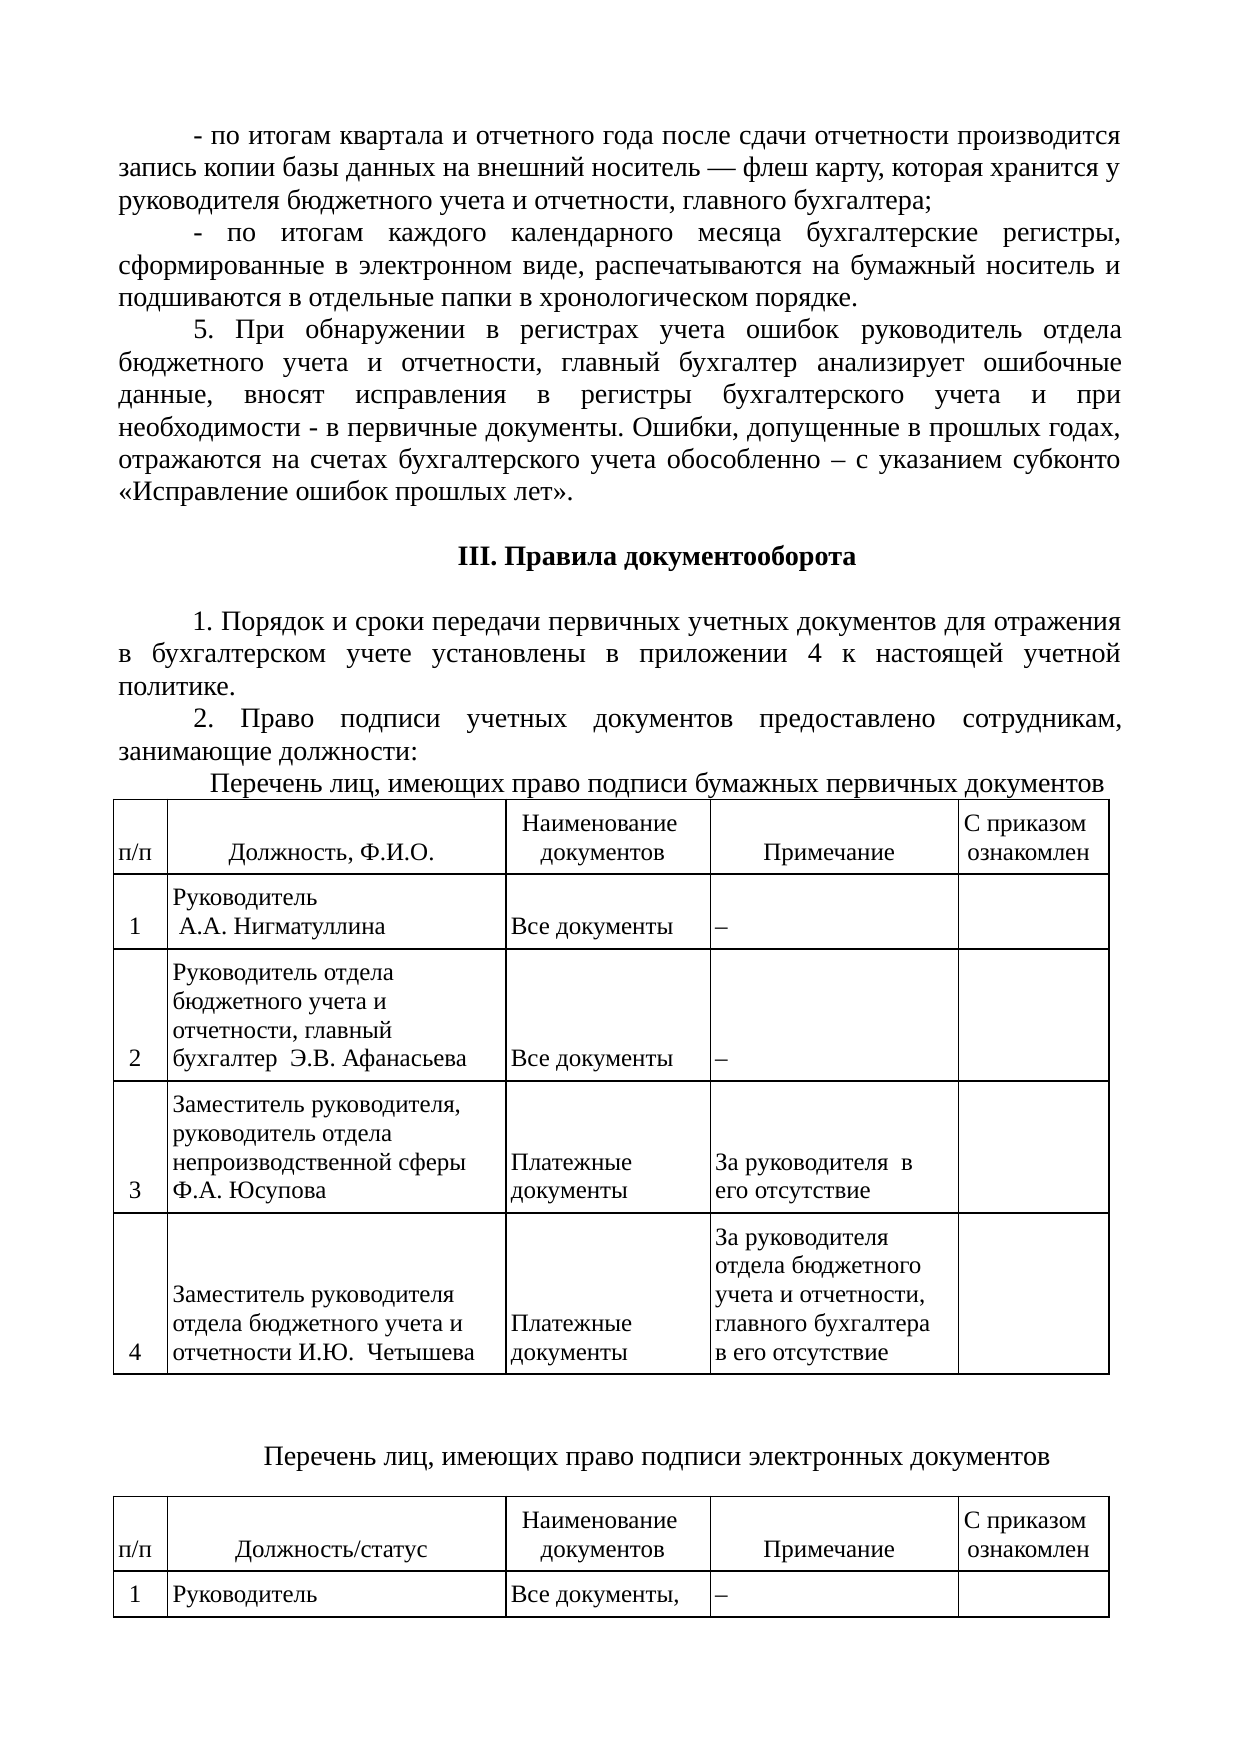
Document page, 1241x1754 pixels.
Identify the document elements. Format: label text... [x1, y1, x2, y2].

table_header С приказом ознакомлен [959, 1497, 1108, 1570]
table_cell 4 [114, 1214, 167, 1373]
table_cell Все документы [507, 875, 710, 948]
table_cell Все документы [507, 950, 710, 1080]
text III. Правила документооборота [118, 539, 1122, 572]
table_cell Руководитель А.А. Нигматуллина [168, 875, 505, 948]
table_header п/п [114, 1497, 167, 1570]
table_cell 1 [114, 875, 167, 948]
text 2. Право подписи учетных документов предоставлено сотрудникам, занимающие должности: [118, 701, 1122, 766]
table_cell – [711, 1572, 958, 1616]
table_cell За руководителя отдела бюджетного учета и отчетности, главного бухгалтера в его отсутствие [711, 1214, 958, 1373]
table_cell Заместитель руководителя, руководитель отдела непроизводственной сферы Ф.А. Юсупова [168, 1082, 505, 1212]
table_cell 1 [114, 1572, 167, 1616]
table_cell [959, 875, 1108, 948]
table_cell 2 [114, 950, 167, 1080]
table_cell Руководитель отдела бюджетного учета и отчетности, главный бухгалтер Э.В. Афанасьева [168, 950, 505, 1080]
table_cell Руководитель [168, 1572, 505, 1616]
table_cell – [711, 875, 958, 948]
table_header Наименование документов [507, 1497, 710, 1570]
table_cell Заместитель руководителя отдела бюджетного учета и отчетности И.Ю. Четышева [168, 1214, 505, 1373]
table_cell [959, 1572, 1108, 1616]
text - по итогам каждого календарного месяца бухгалтерские регистры, сформированные в электронном виде, распечатываются на бумажный носитель и подшиваются в отдельные папки в хронологическом порядке. [118, 215, 1122, 312]
table_header Должность/статус [168, 1497, 505, 1570]
table_header Примечание [711, 1497, 958, 1570]
table_header п/п [114, 800, 167, 873]
table_cell [959, 1082, 1108, 1212]
text - по итогам квартала и отчетного года после сдачи отчетности производится запись копии базы данных на внешний носитель — флеш карту, которая хранится у руководителя бюджетного учета и отчетности, главного бухгалтера; [118, 118, 1122, 215]
table_cell Платежные документы [507, 1214, 710, 1373]
text Перечень лиц, имеющих право подписи бумажных первичных документов [118, 766, 1122, 798]
table_header Должность, Ф.И.О. [168, 800, 505, 873]
table_header Примечание [711, 800, 958, 873]
table_cell Все документы, [507, 1572, 710, 1616]
text 1. Порядок и сроки передачи первичных учетных документов для отражения в бухгалтерском учете установлены в приложении 4 к настоящей учетной политике. [118, 604, 1122, 701]
table_cell 3 [114, 1082, 167, 1212]
table_cell [959, 1214, 1108, 1373]
table_header С приказом ознакомлен [959, 800, 1108, 873]
text 5. При обнаружении в регистрах учета ошибок руководитель отдела бюджетного учета и отчетности, главный бухгалтер анализирует ошибочные данные, вносят исправления в регистры бухгалтерского учета и при необходимости - в первичные документы. Ошибки, допущенные в прошлых годах, отражаются на счетах бухгалтерского учета обособленно – с указанием субконто «Исправление ошибок прошлых лет». [118, 312, 1122, 507]
table_cell Платежные документы [507, 1082, 710, 1212]
text Перечень лиц, имеющих право подписи электронных документов [118, 1439, 1122, 1472]
table_cell За руководителя в его отсутствие [711, 1082, 958, 1212]
table_header Наименование документов [507, 800, 710, 873]
table_cell – [711, 950, 958, 1080]
table_cell [959, 950, 1108, 1080]
